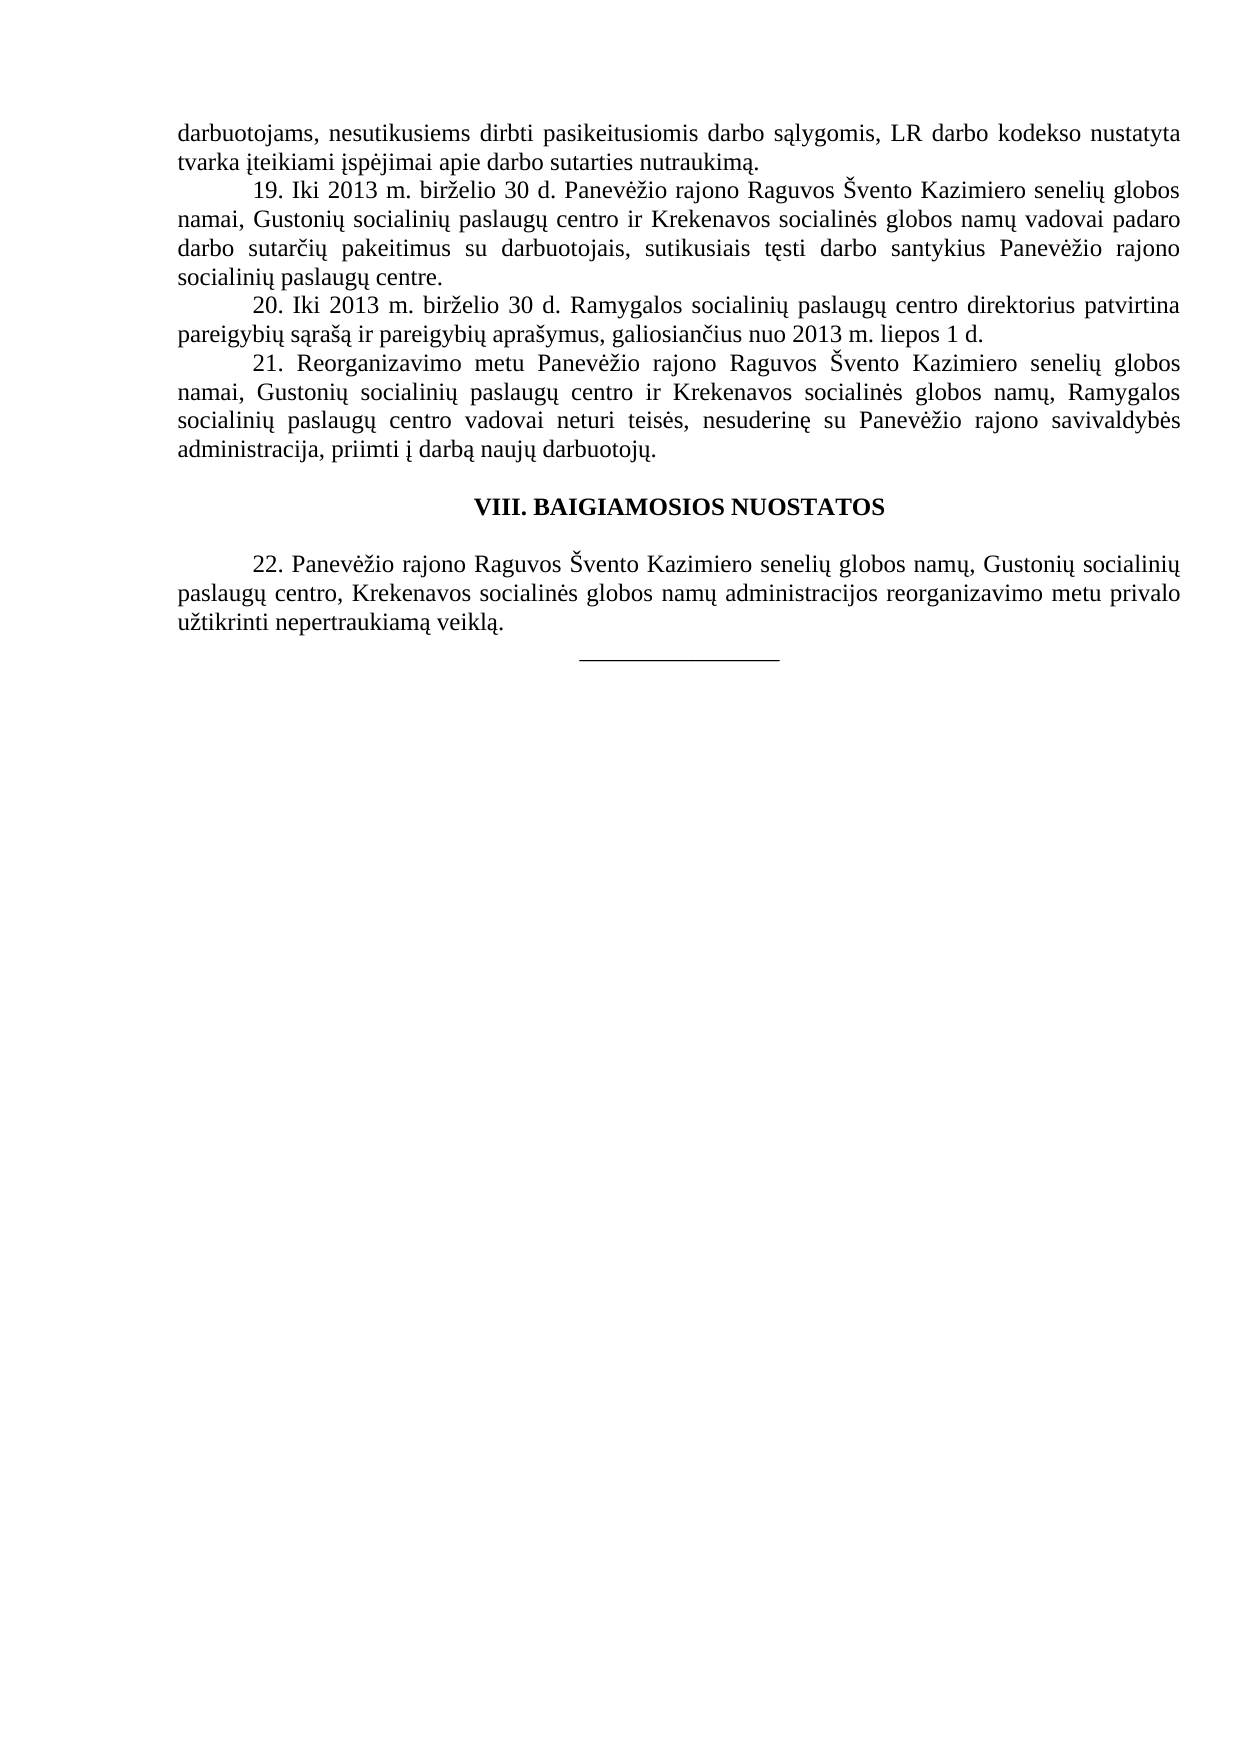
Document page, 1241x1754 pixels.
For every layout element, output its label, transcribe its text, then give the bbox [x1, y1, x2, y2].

text 22. Panevėžio rajono Raguvos Švento Kazimiero senelių globos namų, Gustonių socialinių paslaugų centro, Krekenavos socialinės globos namų administracijos reorganizavimo metu privalo užtikrinti nepertraukiamą veiklą. [177, 549, 1181, 636]
text ________________ [177, 636, 1181, 664]
text 20. Iki 2013 m. birželio 30 d. Ramygalos socialinių paslaugų centro direktorius patvirtina pareigybių sąrašą ir pareigybių aprašymus, galiosiančius nuo 2013 m. liepos 1 d. [177, 291, 1181, 348]
text darbuotojams, nesutikusiems dirbti pasikeitusiomis darbo sąlygomis, LR darbo kodekso nustatyta tvarka įteikiami įspėjimai apie darbo sutarties nutraukimą. [177, 118, 1181, 176]
text VIII. BAIGIAMOSIOS NUOSTATOS [177, 492, 1181, 521]
text 19. Iki 2013 m. birželio 30 d. Panevėžio rajono Raguvos Švento Kazimiero senelių globos namai, Gustonių socialinių paslaugų centro ir Krekenavos socialinės globos namų vadovai padaro darbo sutarčių pakeitimus su darbuotojais, sutikusiais tęsti darbo santykius Panevėžio rajono socialinių paslaugų centre. [177, 176, 1181, 291]
text 21. Reorganizavimo metu Panevėžio rajono Raguvos Švento Kazimiero senelių globos namai, Gustonių socialinių paslaugų centro ir Krekenavos socialinės globos namų, Ramygalos socialinių paslaugų centro vadovai neturi teisės, nesuderinę su Panevėžio rajono savivaldybės administracija, priimti į darbą naujų darbuotojų. [177, 348, 1181, 463]
